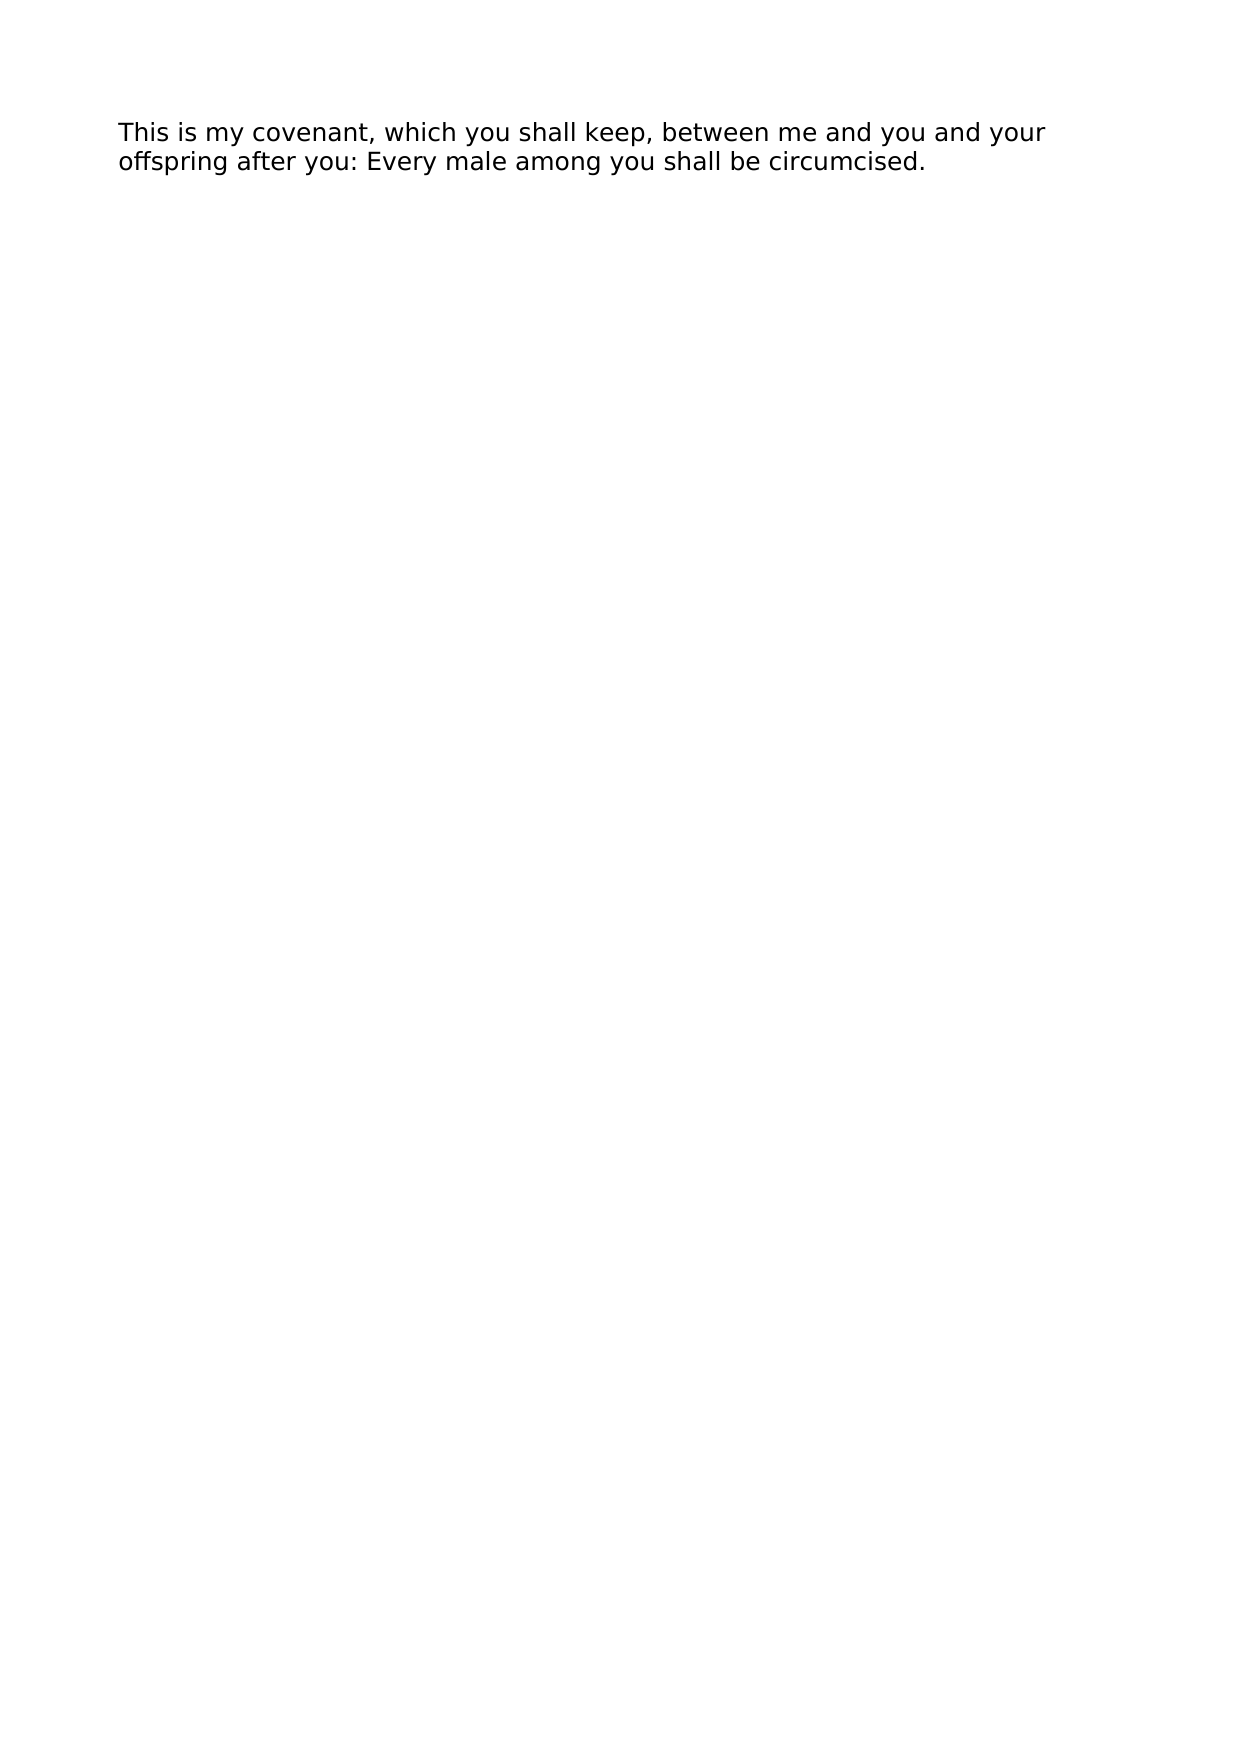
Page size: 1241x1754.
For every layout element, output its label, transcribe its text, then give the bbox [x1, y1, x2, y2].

text This is my covenant, which you shall keep, between me and you and your offspring after you: Every male among you shall be circumcised. [118, 118, 1122, 176]
